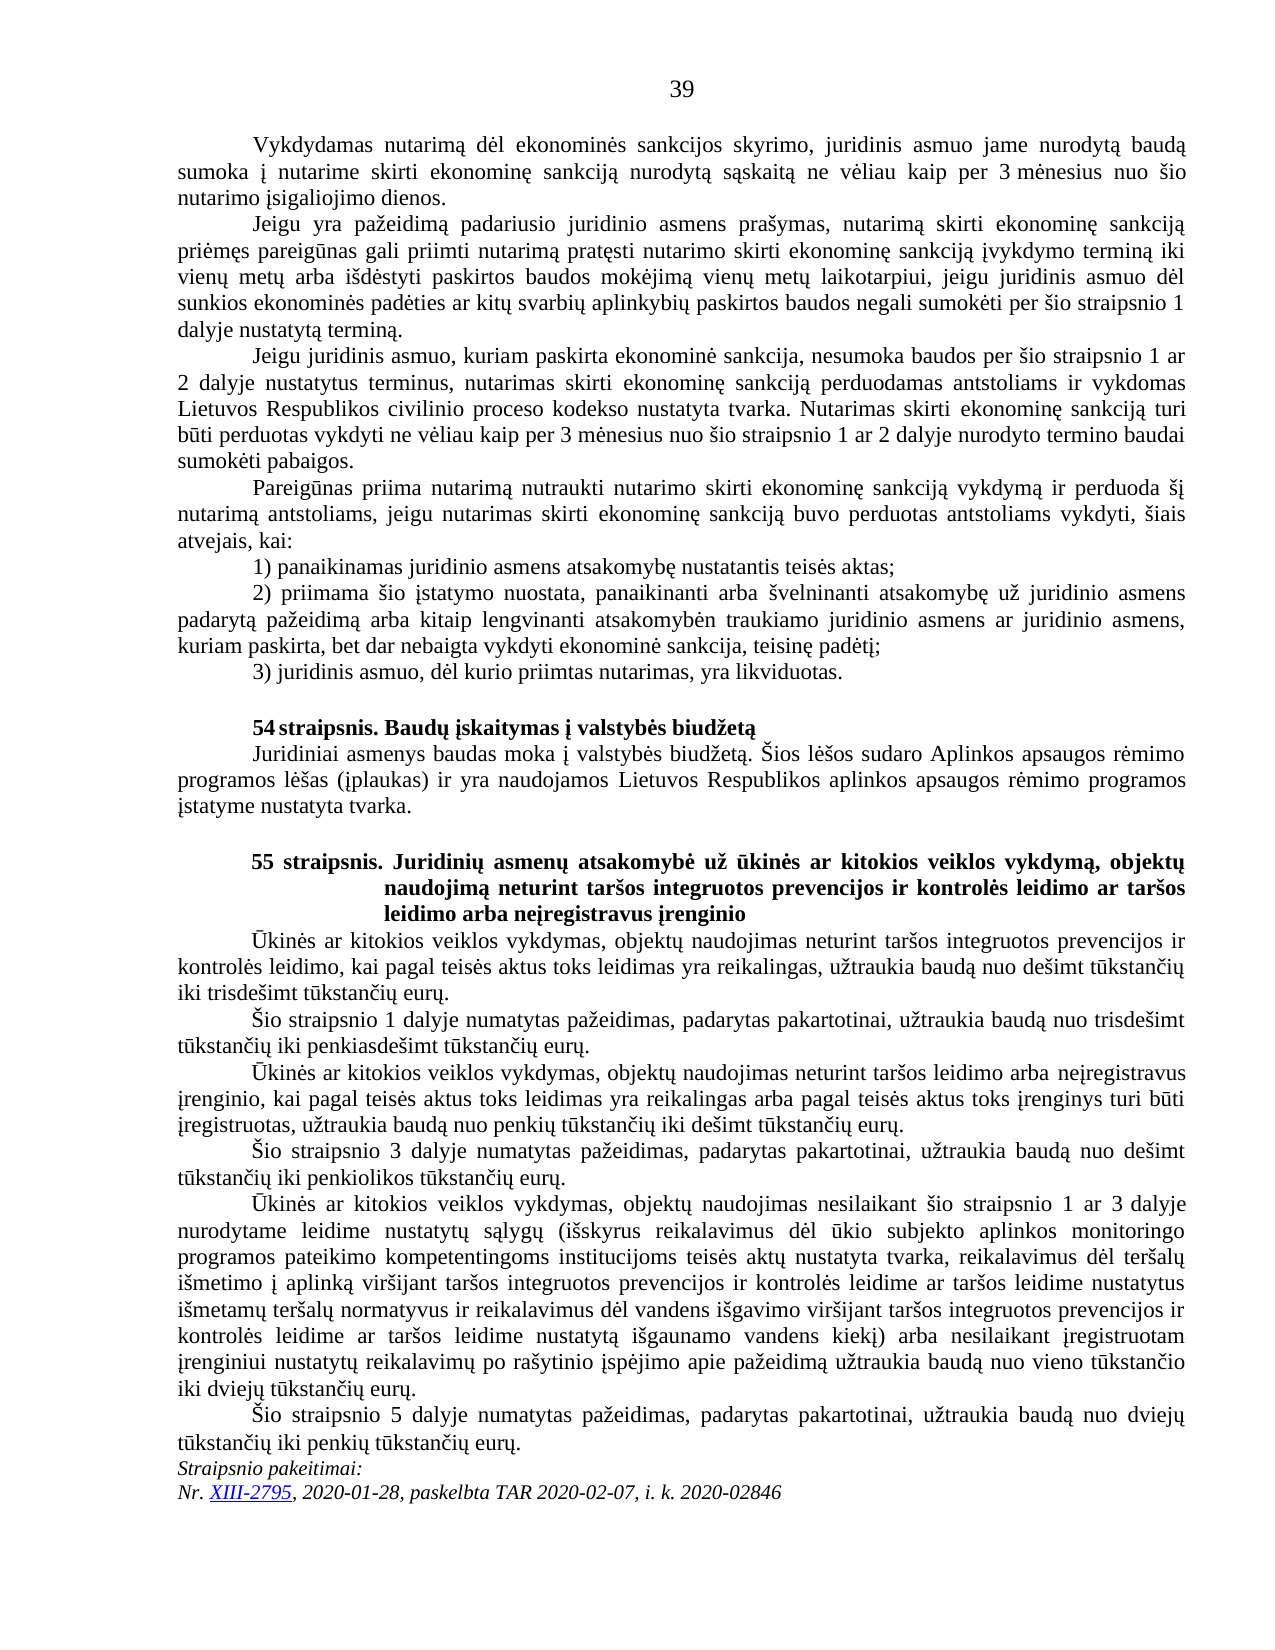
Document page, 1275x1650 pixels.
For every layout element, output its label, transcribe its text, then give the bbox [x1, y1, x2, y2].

text Pareigūnas priima nutarimą nutraukti nutarimo skirti ekonominę sankciją vykdymą ir perduoda šį nutarimą antstoliams, jeigu nutarimas skirti ekonominę sankciją buvo perduotas antstoliams vykdyti, šiais atvejais, kai: [177, 474, 1186, 553]
text Ūkinės ar kitokios veiklos vykdymas, objektų naudojimas neturint taršos integruotos prevencijos ir kontrolės leidimo, kai pagal teisės aktus toks leidimas yra reikalingas, užtraukia baudą nuo dešimt tūkstančių iki trisdešimt tūkstančių eurų. [177, 927, 1186, 1006]
text Nr. XIII-2795, 2020-01-28, paskelbta TAR 2020-02-07, i. k. 2020-02846 [177, 1480, 1186, 1504]
text Straipsnio pakeitimai: [177, 1456, 1186, 1480]
text Ūkinės ar kitokios veiklos vykdymas, objektų naudojimas nesilaikant šio straipsnio 1 ar 3 dalyje nurodytame leidime nustatytų sąlygų (išskyrus reikalavimus dėl ūkio subjekto aplinkos monitoringo programos pateikimo kompetentingoms institucijoms teisės aktų nustatyta tvarka, reikalavimus dėl teršalų išmetimo į aplinką viršijant taršos integruotos prevencijos ir kontrolės leidime ar taršos leidime nustatytus išmetamų teršalų normatyvus ir reikalavimus dėl vandens išgavimo viršijant taršos integruotos prevencijos ir kontrolės leidime ar taršos leidime nustatytą išgaunamo vandens kiekį) arba nesilaikant įregistruotam įrenginiui nustatytų reikalavimų po rašytinio įspėjimo apie pažeidimą užtraukia baudą nuo vieno tūkstančio iki dviejų tūkstančių eurų. [177, 1190, 1186, 1401]
text Vykdydamas nutarimą dėl ekonominės sankcijos skyrimo, juridinis asmuo jame nurodytą baudą sumoka į nutarime skirti ekonominę sankciją nurodytą sąskaitą ne vėliau kaip per 3 mėnesius nuo šio nutarimo įsigaliojimo dienos. [177, 131, 1186, 210]
text Šio straipsnio 1 dalyje numatytas pažeidimas, padarytas pakartotinai, užtraukia baudą nuo trisdešimt tūkstančių iki penkiasdešimt tūkstančių eurų. [177, 1006, 1186, 1058]
text 54 straipsnis. Baudų įskaitymas į valstybės biudžetą [177, 713, 1186, 740]
text Ūkinės ar kitokios veiklos vykdymas, objektų naudojimas neturint taršos leidimo arba neįregistravus įrenginio, kai pagal teisės aktus toks leidimas yra reikalingas arba pagal teisės aktus toks įrenginys turi būti įregistruotas, užtraukia baudą nuo penkių tūkstančių iki dešimt tūkstančių eurų. [177, 1058, 1186, 1138]
text 2) priimama šio įstatymo nuostata, panaikinanti arba švelninanti atsakomybę už juridinio asmens padarytą pažeidimą arba kitaip lengvinanti atsakomybėn traukiamo juridinio asmens ar juridinio asmens, kuriam paskirta, bet dar nebaigta vykdyti ekonominė sankcija, teisinę padėtį; [177, 579, 1186, 658]
text Jeigu juridinis asmuo, kuriam paskirta ekonominė sankcija, nesumoka baudos per šio straipsnio 1 ar 2 dalyje nustatytus terminus, nutarimas skirti ekonominę sankciją perduodamas antstoliams ir vykdomas Lietuvos Respublikos civilinio proceso kodekso nustatyta tvarka. Nutarimas skirti ekonominę sankciją turi būti perduotas vykdyti ne vėliau kaip per 3 mėnesius nuo šio straipsnio 1 ar 2 dalyje nurodyto termino baudai sumokėti pabaigos. [177, 342, 1186, 474]
text Šio straipsnio 5 dalyje numatytas pažeidimas, padarytas pakartotinai, užtraukia baudą nuo dviejų tūkstančių iki penkių tūkstančių eurų. [177, 1401, 1186, 1456]
text Jeigu yra pažeidimą padariusio juridinio asmens prašymas, nutarimą skirti ekonominę sankciją priėmęs pareigūnas gali priimti nutarimą pratęsti nutarimo skirti ekonominę sankciją įvykdymo terminą iki vienų metų arba išdėstyti paskirtos baudos mokėjimą vienų metų laikotarpiui, jeigu juridinis asmuo dėl sunkios ekonominės padėties ar kitų svarbių aplinkybių paskirtos baudos negali sumokėti per šio straipsnio 1 dalyje nustatytą terminą. [177, 210, 1186, 342]
text Juridiniai asmenys baudas moka į valstybės biudžetą. Šios lėšos sudaro Aplinkos apsaugos rėmimo programos lėšas (įplaukas) ir yra naudojamos Lietuvos Respublikos aplinkos apsaugos rėmimo programos įstatyme nustatyta tvarka. [177, 740, 1186, 819]
text Šio straipsnio 3 dalyje numatytas pažeidimas, padarytas pakartotinai, užtraukia baudą nuo dešimt tūkstančių iki penkiolikos tūkstančių eurų. [177, 1138, 1186, 1190]
text 3) juridinis asmuo, dėl kurio priimtas nutarimas, yra likviduotas. [177, 658, 1186, 685]
text 55 straipsnis. Juridinių asmenų atsakomybė už ūkinės ar kitokios veiklos vykdymą, objektų naudojimą neturint taršos integruotos prevencijos ir kontrolės leidimo ar taršos leidimo arba neįregistravus įrenginio [251, 848, 1186, 927]
text 1) panaikinamas juridinio asmens atsakomybę nustatantis teisės aktas; [177, 553, 1186, 579]
